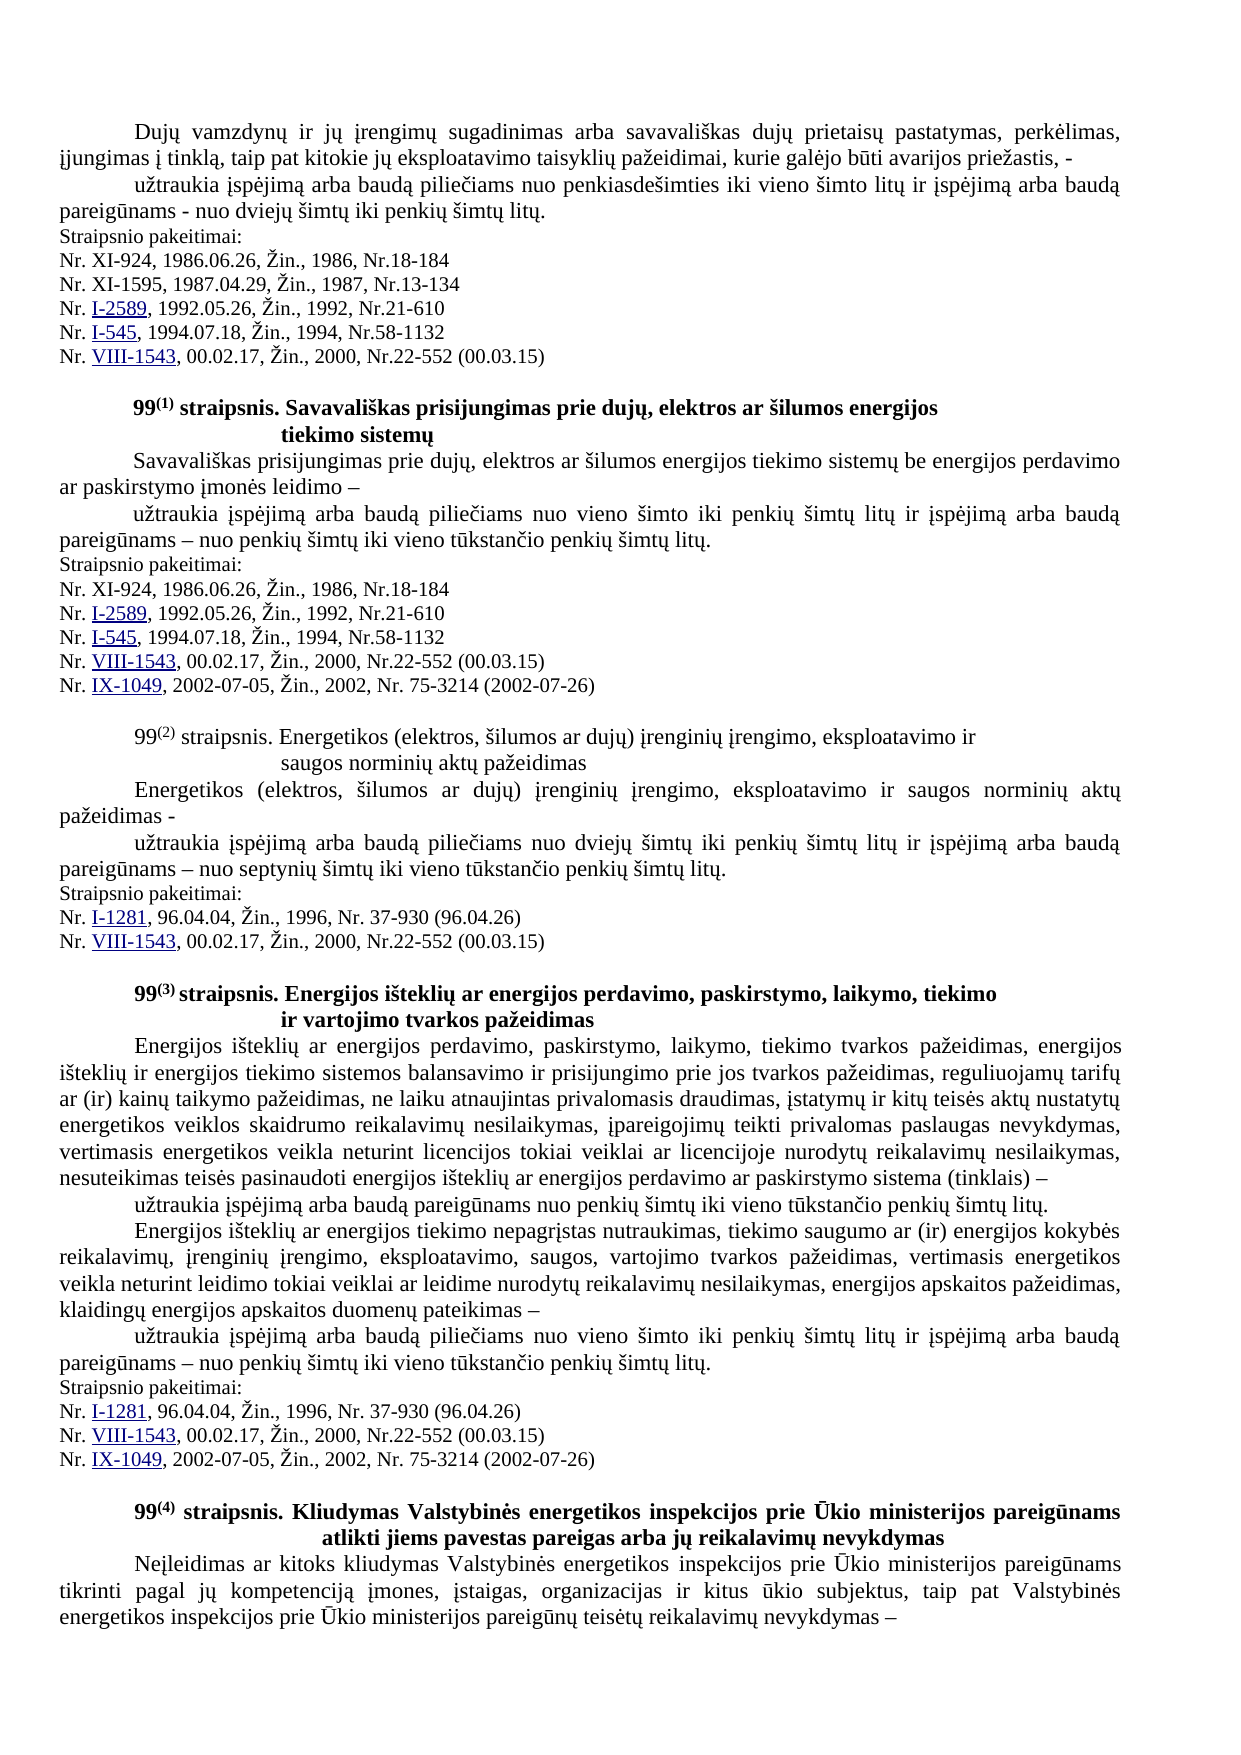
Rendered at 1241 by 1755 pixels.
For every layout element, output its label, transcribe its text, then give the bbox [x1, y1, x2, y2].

text Savavališkas prisijungimas prie dujų, elektros ar šilumos energijos tiekimo sistemų be energijos perdavimo ar paskirstymo įmonės leidimo – [59, 447, 1122, 500]
text Straipsnio pakeitimai: [59, 552, 1122, 576]
text Energijos išteklių ar energijos tiekimo nepagrįstas nutraukimas, tiekimo saugumo ar (ir) energijos kokybės reikalavimų, įrenginių įrengimo, eksploatavimo, saugos, vartojimo tvarkos pažeidimas, vertimasis energetikos veikla neturint leidimo tokiai veiklai ar leidime nurodytų reikalavimų nesilaikymas, energijos apskaitos pažeidimas, klaidingų energijos apskaitos duomenų pateikimas – [59, 1217, 1122, 1322]
text Dujų vamzdynų ir jų įrengimų sugadinimas arba savavališkas dujų prietaisų pastatymas, perkėlimas, įjungimas į tinklą, taip pat kitokie jų eksploatavimo taisyklių pažeidimai, kurie galėjo būti avarijos priežastis, - [59, 118, 1122, 171]
text Nr. VIII-1543, 00.02.17, Žin., 2000, Nr.22-552 (00.03.15) [59, 929, 1122, 953]
text Energijos išteklių ar energijos perdavimo, paskirstymo, laikymo, tiekimo tvarkos pažeidimas, energijos išteklių ir energijos tiekimo sistemos balansavimo ir prisijungimo prie jos tvarkos pažeidimas, reguliuojamų tarifų ar (ir) kainų taikymo pažeidimas, ne laiku atnaujintas privalomasis draudimas, įstatymų ir kitų teisės aktų nustatytų energetikos veiklos skaidrumo reikalavimų nesilaikymas, įpareigojimų teikti privalomas paslaugas nevykdymas, vertimasis energetikos veikla neturint licencijos tokiai veiklai ar licencijoje nurodytų reikalavimų nesilaikymas, nesuteikimas teisės pasinaudoti energijos išteklių ar energijos perdavimo ar paskirstymo sistema (tinklais) – [59, 1032, 1122, 1191]
text Nr. VIII-1543, 00.02.17, Žin., 2000, Nr.22-552 (00.03.15) [59, 344, 1122, 368]
text užtraukia įspėjimą arba baudą pareigūnams nuo penkių šimtų iki vieno tūkstančio penkių šimtų litų. [59, 1191, 1122, 1217]
text 99(3) straipsnis. Energijos išteklių ar energijos perdavimo, paskirstymo, laikymo, tiekimo [134, 980, 1122, 1006]
text saugos norminių aktų pažeidimas [281, 749, 1122, 776]
text Nr. IX-1049, 2002-07-05, Žin., 2002, Nr. 75-3214 (2002-07-26) [59, 1447, 1122, 1471]
text Nr. I-1281, 96.04.04, Žin., 1996, Nr. 37-930 (96.04.26) [59, 905, 1122, 929]
text ir vartojimo tvarkos pažeidimas [281, 1006, 1122, 1032]
text Nr. VIII-1543, 00.02.17, Žin., 2000, Nr.22-552 (00.03.15) [59, 1423, 1122, 1447]
text 99(1) straipsnis. Savavališkas prisijungimas prie dujų, elektros ar šilumos energijos [59, 394, 1122, 421]
text Nr. I-545, 1994.07.18, Žin., 1994, Nr.58-1132 [59, 320, 1122, 344]
text Nr. XI-924, 1986.06.26, Žin., 1986, Nr.18-184 [59, 248, 1122, 272]
text užtraukia įspėjimą arba baudą piliečiams nuo vieno šimto iki penkių šimtų litų ir įspėjimą arba baudą pareigūnams – nuo penkių šimtų iki vieno tūkstančio penkių šimtų litų. [59, 1322, 1122, 1375]
text Straipsnio pakeitimai: [59, 881, 1122, 905]
text Nr. I-1281, 96.04.04, Žin., 1996, Nr. 37-930 (96.04.26) [59, 1399, 1122, 1423]
text tiekimo sistemų [59, 421, 1122, 447]
text 99(2) straipsnis. Energetikos (elektros, šilumos ar dujų) įrenginių įrengimo, eksploatavimo ir [134, 723, 1122, 749]
text Nr. IX-1049, 2002-07-05, Žin., 2002, Nr. 75-3214 (2002-07-26) [59, 673, 1122, 697]
text Nr. I-545, 1994.07.18, Žin., 1994, Nr.58-1132 [59, 624, 1122, 649]
text Neįleidimas ar kitoks kliudymas Valstybinės energetikos inspekcijos prie Ūkio ministerijos pareigūnams tikrinti pagal jų kompetenciją įmones, įstaigas, organizacijas ir kitus ūkio subjektus, taip pat Valstybinės energetikos inspekcijos prie Ūkio ministerijos pareigūnų teisėtų reikalavimų nevykdymas – [59, 1550, 1122, 1629]
text Nr. XI-1595, 1987.04.29, Žin., 1987, Nr.13-134 [59, 272, 1122, 296]
text Straipsnio pakeitimai: [59, 1375, 1122, 1399]
text Nr. I-2589, 1992.05.26, Žin., 1992, Nr.21-610 [59, 296, 1122, 320]
text užtraukia įspėjimą arba baudą piliečiams nuo penkiasdešimties iki vieno šimto litų ir įspėjimą arba baudą pareigūnams - nuo dviejų šimtų iki penkių šimtų litų. [59, 171, 1122, 223]
text Nr. VIII-1543, 00.02.17, Žin., 2000, Nr.22-552 (00.03.15) [59, 649, 1122, 673]
text 99(4) straipsnis. Kliudymas Valstybinės energetikos inspekcijos prie Ūkio ministerijos pareigūnams atlikti jiems pavestas pareigas arba jų reikalavimų nevykdymas [134, 1498, 1122, 1550]
text Nr. I-2589, 1992.05.26, Žin., 1992, Nr.21-610 [59, 601, 1122, 624]
text Energetikos (elektros, šilumos ar dujų) įrenginių įrengimo, eksploatavimo ir saugos norminių aktų pažeidimas - [59, 776, 1122, 828]
text Nr. XI-924, 1986.06.26, Žin., 1986, Nr.18-184 [59, 576, 1122, 601]
text Straipsnio pakeitimai: [59, 223, 1122, 248]
text užtraukia įspėjimą arba baudą piliečiams nuo vieno šimto iki penkių šimtų litų ir įspėjimą arba baudą pareigūnams – nuo penkių šimtų iki vieno tūkstančio penkių šimtų litų. [59, 500, 1122, 552]
text užtraukia įspėjimą arba baudą piliečiams nuo dviejų šimtų iki penkių šimtų litų ir įspėjimą arba baudą pareigūnams – nuo septynių šimtų iki vieno tūkstančio penkių šimtų litų. [59, 828, 1122, 881]
